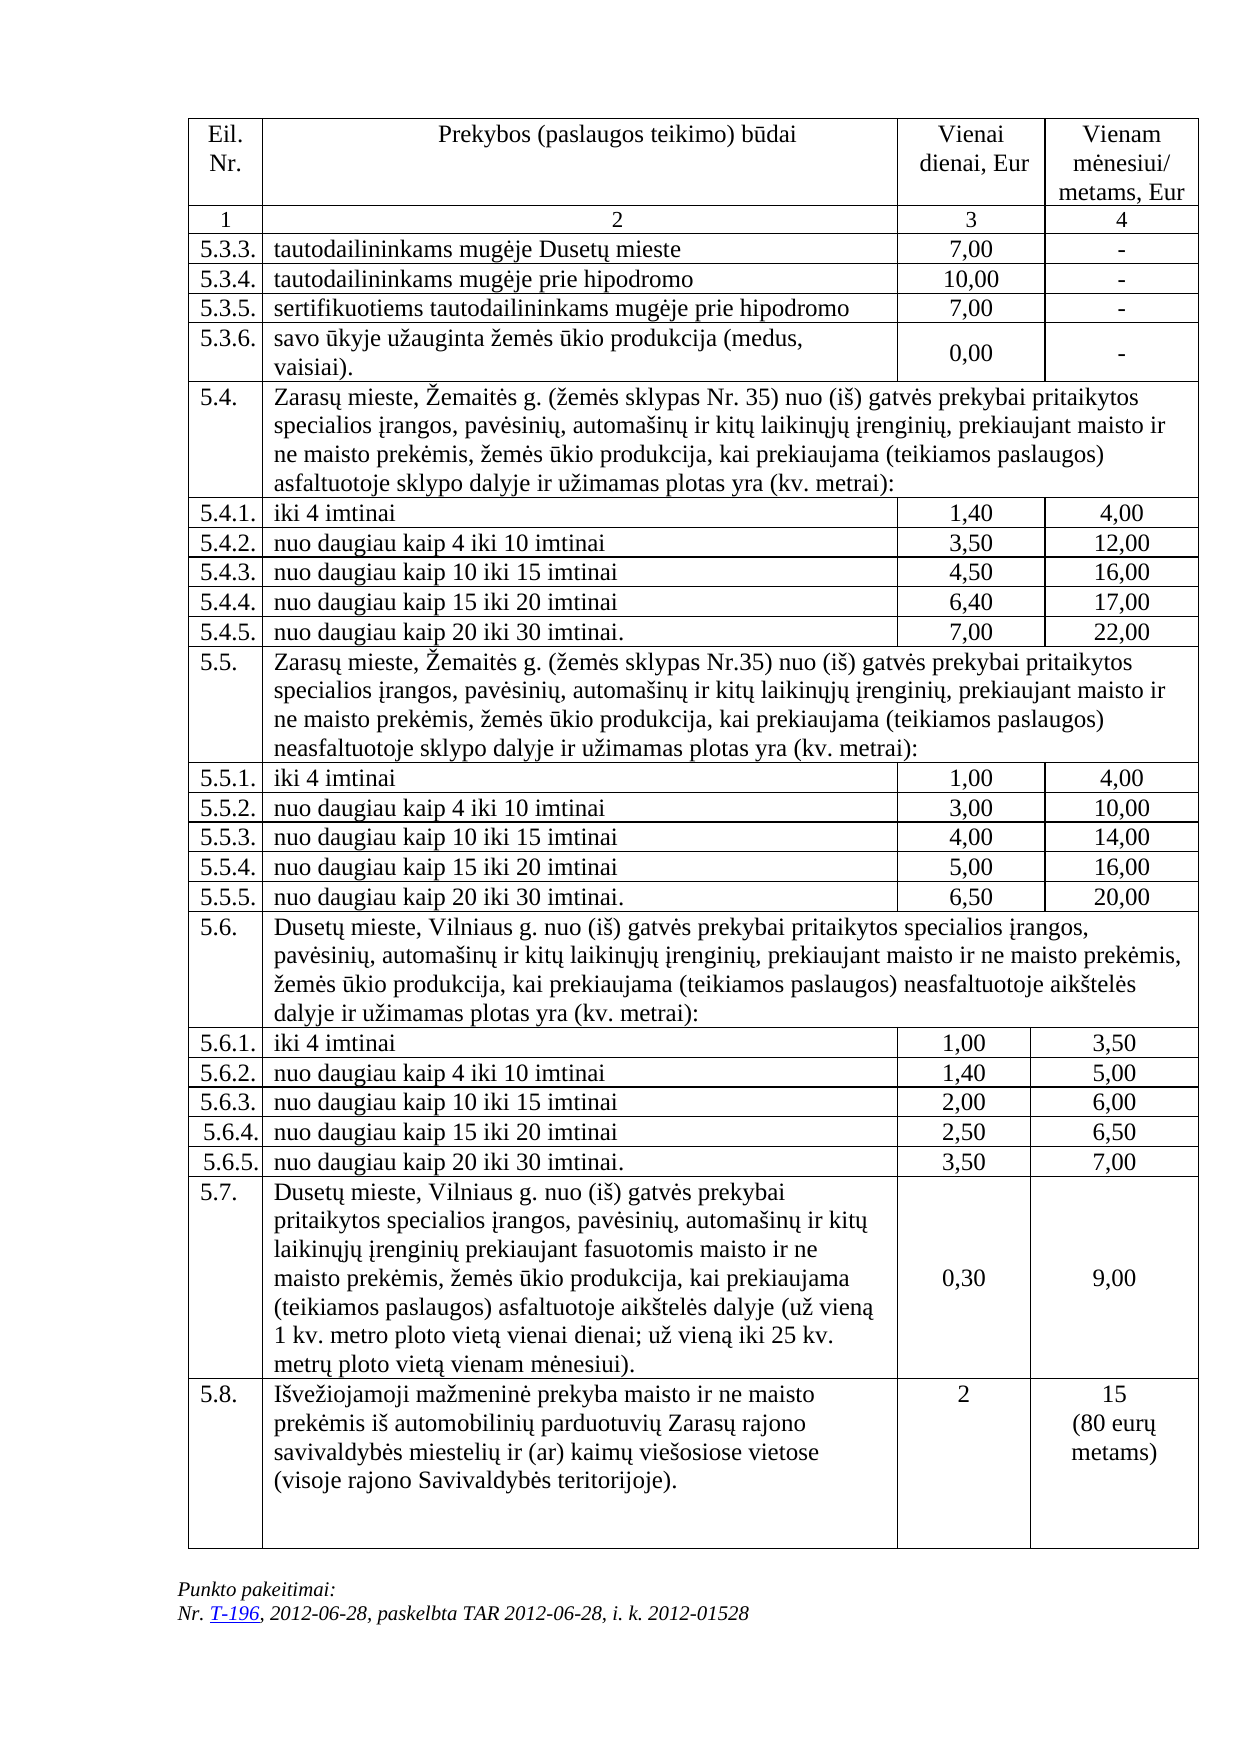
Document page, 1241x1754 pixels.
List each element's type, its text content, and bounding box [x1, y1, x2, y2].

table_header Vienam mėnesiui/ metams, Eur [1046, 119, 1198, 205]
table_cell 5.5.5. [189, 882, 262, 911]
table_cell iki 4 imtinai [263, 498, 897, 527]
table_cell [1199, 556, 1241, 586]
table_cell 0,00 [898, 323, 1044, 381]
table_header Eil.Nr. [189, 119, 262, 205]
table_cell 7,00 [898, 294, 1044, 322]
table_cell 3,00 [898, 793, 1044, 821]
table_cell 22,00 [1046, 617, 1198, 646]
table_cell 5.6.5. [189, 1147, 262, 1176]
table_cell tautodailininkams mugėje Dusetų mieste [263, 234, 897, 263]
table_cell [1199, 586, 1241, 616]
table_cell [1199, 1057, 1241, 1086]
table_cell [1199, 1146, 1241, 1176]
table_cell 4,00 [1046, 763, 1198, 792]
table_cell 2 [263, 206, 897, 233]
table_cell [1199, 1378, 1241, 1547]
table_cell 1,40 [898, 498, 1044, 527]
table_cell 5.3.4. [189, 264, 262, 292]
table_cell [1199, 205, 1241, 233]
table_cell 3,50 [898, 1147, 1030, 1176]
table_cell 1,00 [898, 763, 1044, 792]
table_cell [1199, 1116, 1241, 1146]
table_cell 5.6.2. [189, 1058, 262, 1086]
table_cell 7,00 [898, 617, 1044, 646]
table_cell 20,00 [1046, 882, 1198, 911]
table_cell nuo daugiau kaip 10 iki 15 imtinai [263, 1088, 897, 1116]
table_cell nuo daugiau kaip 10 iki 15 imtinai [263, 558, 897, 586]
table_header [1199, 118, 1241, 205]
table_cell [1199, 293, 1241, 322]
table_cell 5.5.1. [189, 763, 262, 792]
table_cell 3 [898, 206, 1044, 233]
table_cell 5.6.1. [189, 1028, 262, 1057]
table_cell 5.4. [189, 382, 262, 497]
table_cell [1199, 881, 1241, 911]
table_cell 1,40 [898, 1058, 1030, 1086]
table_cell 5.6.3. [189, 1088, 262, 1116]
table_cell 4,50 [898, 558, 1044, 586]
table_cell 5.7. [189, 1177, 262, 1378]
table_cell 1,00 [898, 1028, 1030, 1057]
table_cell 5,00 [1031, 1058, 1198, 1086]
table_cell 16,00 [1046, 852, 1198, 881]
table_cell [1199, 911, 1241, 1027]
table_cell [1199, 646, 1241, 762]
table_cell Išvežiojamoji mažmeninė prekyba maisto ir ne maisto prekėmis iš automobilinių parduotuvių Zarasų rajono savivaldybės miestelių ir (ar) kaimų viešosiose vietose (visoje rajono Savivaldybės teritorijoje). [263, 1379, 897, 1547]
table_cell 5.6. [189, 912, 262, 1027]
table_cell nuo daugiau kaip 15 iki 20 imtinai [263, 852, 897, 881]
table_cell 14,00 [1046, 823, 1198, 851]
table_cell 6,50 [1031, 1117, 1198, 1146]
table_cell 3,50 [1031, 1028, 1198, 1057]
table_cell [1199, 616, 1241, 646]
table_cell sertifikuotiems tautodailininkams mugėje prie hipodromo [263, 294, 897, 322]
table_cell iki 4 imtinai [263, 1028, 897, 1057]
table_cell iki 4 imtinai [263, 763, 897, 792]
table_cell nuo daugiau kaip 15 iki 20 imtinai [263, 1117, 897, 1146]
text Nr. T-196, 2012-06-28, paskelbta TAR 2012-06-28, i. k. 2012-01528 [177, 1601, 1181, 1625]
table_cell [1199, 381, 1241, 497]
table_cell 7,00 [1031, 1147, 1198, 1176]
table_cell 15 (80 eurų metams) [1031, 1379, 1198, 1547]
table_cell 4,00 [1046, 498, 1198, 527]
table_cell 17,00 [1046, 587, 1198, 616]
table_cell 16,00 [1046, 558, 1198, 586]
table_cell 5.4.5. [189, 617, 262, 646]
table_cell 6,00 [1031, 1088, 1198, 1116]
table_cell 2 [898, 1379, 1030, 1547]
table_cell 4,00 [898, 823, 1044, 851]
table_cell 4 [1046, 206, 1198, 233]
table_cell [1199, 527, 1241, 556]
table_cell nuo daugiau kaip 20 iki 30 imtinai. [263, 882, 897, 911]
table_cell 12,00 [1046, 528, 1198, 556]
table_cell nuo daugiau kaip 20 iki 30 imtinai. [263, 617, 897, 646]
table_cell [1199, 1027, 1241, 1057]
table_cell - [1046, 323, 1198, 381]
table_cell Dusetų mieste, Vilniaus g. nuo (iš) gatvės prekybai pritaikytos specialios įrangos, pavėsinių, automašinų ir kitų laikinųjų įrenginių prekiaujant fasuotomis maisto ir ne maisto prekėmis, žemės ūkio produkcija, kai prekiaujama (teikiamos paslaugos) asfaltuotoje aikštelės dalyje (už vieną 1 kv. metro ploto vietą vienai dienai; už vieną iki 25 kv. metrų ploto vietą vienam mėnesiui). [263, 1177, 897, 1378]
table_cell 5.5. [189, 647, 262, 762]
table_cell [1199, 851, 1241, 881]
table_cell 2,00 [898, 1088, 1030, 1116]
table_cell 10,00 [898, 264, 1044, 292]
table_cell 5.5.2. [189, 793, 262, 821]
table_cell [1199, 322, 1241, 381]
table_cell [1199, 762, 1241, 792]
table_cell nuo daugiau kaip 4 iki 10 imtinai [263, 1058, 897, 1086]
table_cell 2,50 [898, 1117, 1030, 1146]
table_cell - [1046, 264, 1198, 292]
table_cell 9,00 [1031, 1177, 1198, 1378]
table_cell [1199, 792, 1241, 821]
table_cell Zarasų mieste, Žemaitės g. (žemės sklypas Nr.35) nuo (iš) gatvės prekybai pritaikytos specialios įrangos, pavėsinių, automašinų ir kitų laikinųjų įrenginių, prekiaujant maisto ir ne maisto prekėmis, žemės ūkio produkcija, kai prekiaujama (teikiamos paslaugos) neasfaltuotoje sklypo dalyje ir užimamas plotas yra (kv. metrai): [263, 647, 1198, 762]
table_cell nuo daugiau kaip 10 iki 15 imtinai [263, 823, 897, 851]
table_cell 5.8. [189, 1379, 262, 1547]
table_cell [1199, 1086, 1241, 1116]
table_cell 0,30 [898, 1177, 1030, 1378]
table_cell 5.4.3. [189, 558, 262, 586]
table_cell - [1046, 234, 1198, 263]
table_cell - [1046, 294, 1198, 322]
table_cell 5.6.4. [189, 1117, 262, 1146]
table_cell 5.4.2. [189, 528, 262, 556]
table_cell 5.3.5. [189, 294, 262, 322]
table_cell nuo daugiau kaip 15 iki 20 imtinai [263, 587, 897, 616]
table_cell Zarasų mieste, Žemaitės g. (žemės sklypas Nr. 35) nuo (iš) gatvės prekybai pritaikytos specialios įrangos, pavėsinių, automašinų ir kitų laikinųjų įrenginių, prekiaujant maisto ir ne maisto prekėmis, žemės ūkio produkcija, kai prekiaujama (teikiamos paslaugos) asfaltuotoje sklypo dalyje ir užimamas plotas yra (kv. metrai): [263, 382, 1198, 497]
table_cell 5.5.4. [189, 852, 262, 881]
table_header Prekybos (paslaugos teikimo) būdai [263, 119, 897, 205]
table_cell nuo daugiau kaip 4 iki 10 imtinai [263, 793, 897, 821]
table_cell 5.3.6. [189, 323, 262, 381]
table_cell 6,50 [898, 882, 1044, 911]
table_cell nuo daugiau kaip 20 iki 30 imtinai. [263, 1147, 897, 1176]
table_cell 5.3.3. [189, 234, 262, 263]
table_cell 7,00 [898, 234, 1044, 263]
table_cell [1199, 263, 1241, 292]
table_header Vienai dienai, Eur [898, 119, 1044, 205]
table_cell 3,50 [898, 528, 1044, 556]
table_cell [1199, 497, 1241, 527]
table_cell [1199, 821, 1241, 851]
table_cell 6,40 [898, 587, 1044, 616]
table_cell 10,00 [1046, 793, 1198, 821]
table_cell tautodailininkams mugėje prie hipodromo [263, 264, 897, 292]
table_cell [1199, 1176, 1241, 1378]
table_cell 5.5.3. [189, 823, 262, 851]
table_cell savo ūkyje užauginta žemės ūkio produkcija (medus, vaisiai). [263, 323, 897, 381]
text Punkto pakeitimai: [177, 1577, 1181, 1601]
table_cell nuo daugiau kaip 4 iki 10 imtinai [263, 528, 897, 556]
table_cell 1 [189, 206, 262, 233]
table_cell Dusetų mieste, Vilniaus g. nuo (iš) gatvės prekybai pritaikytos specialios įrangos, pavėsinių, automašinų ir kitų laikinųjų įrenginių, prekiaujant maisto ir ne maisto prekėmis, žemės ūkio produkcija, kai prekiaujama (teikiamos paslaugos) neasfaltuotoje aikštelės dalyje ir užimamas plotas yra (kv. metrai): [263, 912, 1198, 1027]
table_cell 5,00 [898, 852, 1044, 881]
table_cell 5.4.4. [189, 587, 262, 616]
table_cell [1199, 233, 1241, 263]
table_cell 5.4.1. [189, 498, 262, 527]
